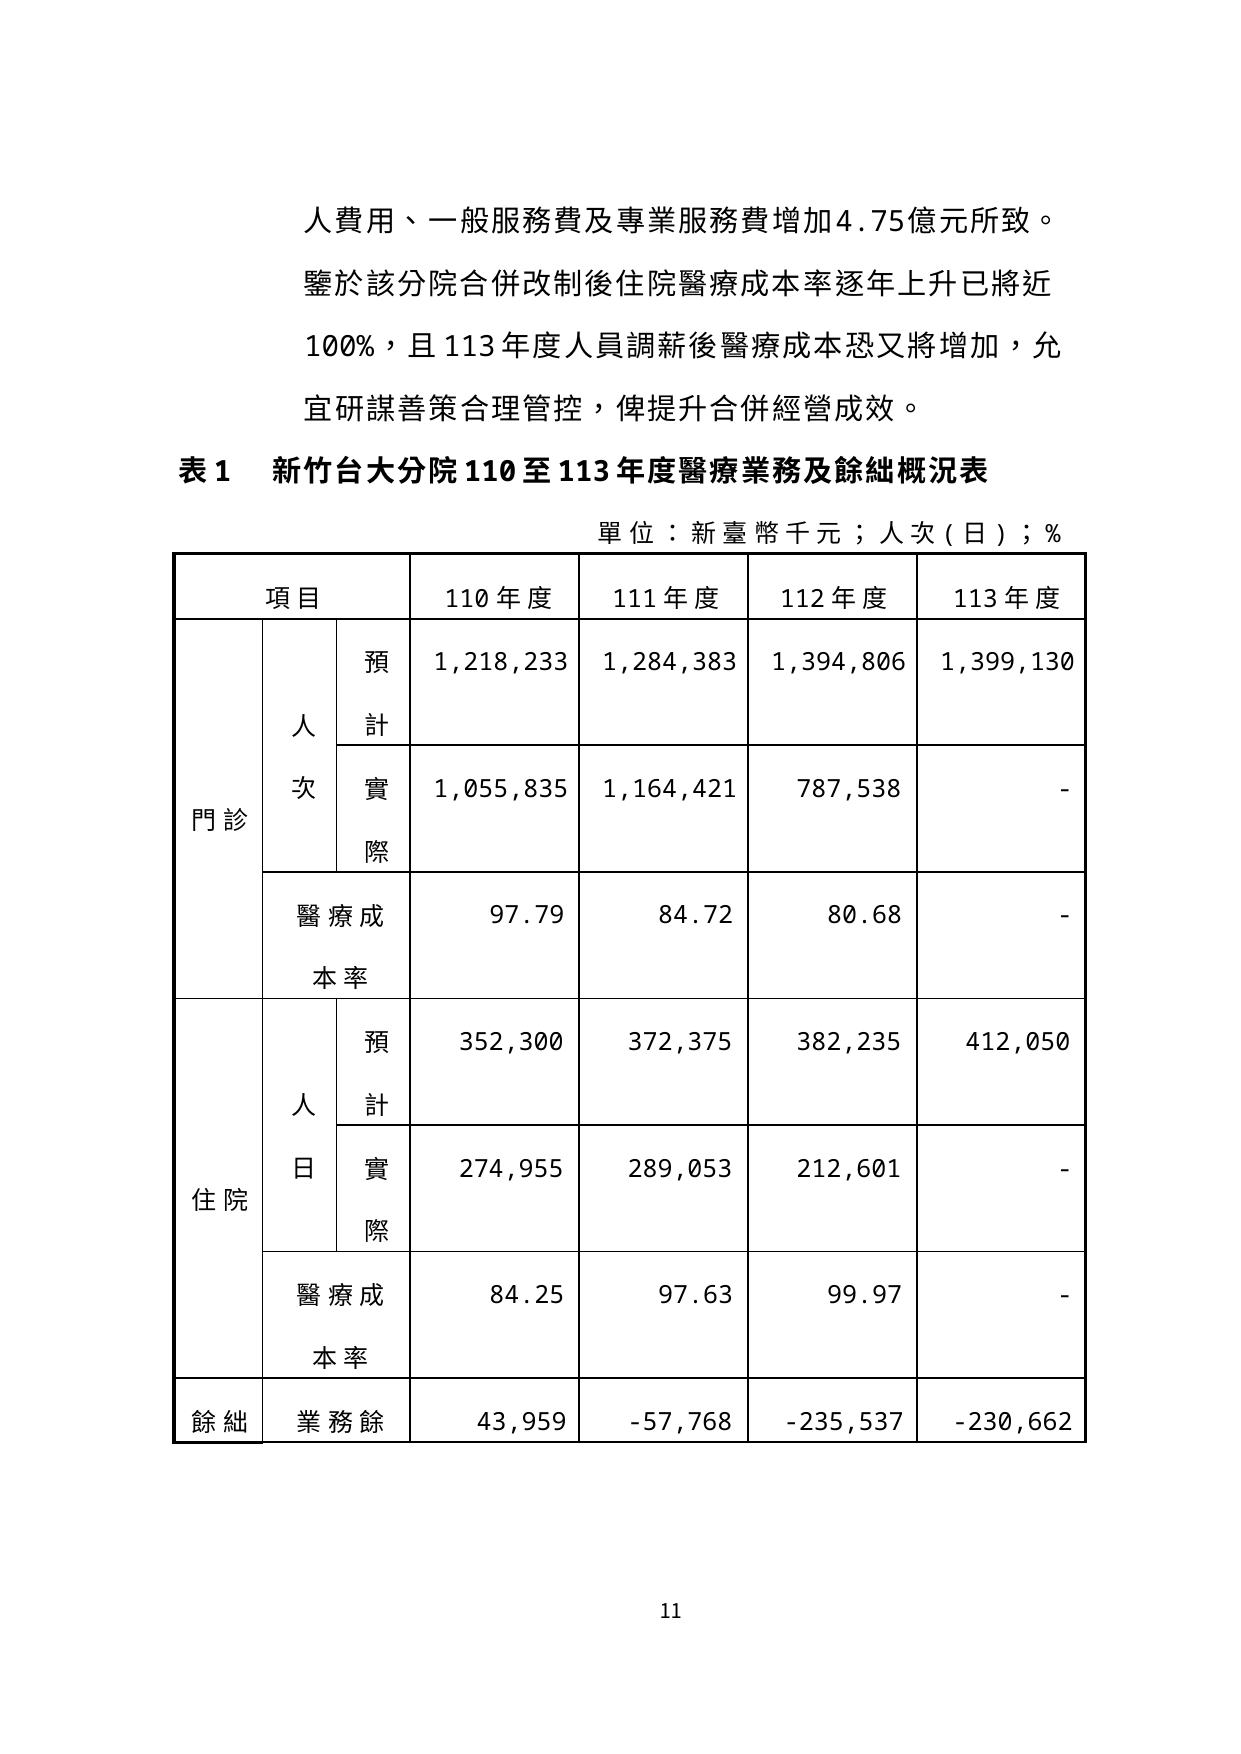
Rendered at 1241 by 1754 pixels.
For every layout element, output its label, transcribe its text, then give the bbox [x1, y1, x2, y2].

table_cell 餘絀 [176, 1379, 262, 1441]
table_cell 80.68 [749, 873, 916, 997]
table_cell 醫療成本率 [263, 1252, 409, 1377]
table_cell 97.63 [580, 1252, 747, 1377]
table_cell 1,284,383 [580, 620, 747, 744]
table_cell 84.25 [411, 1252, 578, 1377]
table_cell 274,955 [411, 1126, 578, 1251]
table_cell -235,537 [749, 1379, 916, 1441]
table_cell 門診 [176, 620, 262, 997]
table_cell 84.72 [580, 873, 747, 997]
table_cell 43,959 [411, 1379, 578, 1441]
table_cell -230,662 [918, 1379, 1084, 1441]
table_cell 預計 [337, 999, 409, 1124]
table_cell 實際 [337, 746, 409, 871]
table_cell 業務餘 [263, 1379, 409, 1441]
table_cell 人日 [263, 999, 336, 1251]
table_cell 212,601 [749, 1126, 916, 1251]
table_cell 1,164,421 [580, 746, 747, 871]
table_cell - [918, 746, 1084, 871]
table_cell 372,375 [580, 999, 747, 1124]
table_cell 1,055,835 [411, 746, 578, 871]
text 單位：新臺幣千元；人次(日)；% [176, 490, 1063, 552]
table_cell 人次 [263, 620, 336, 871]
table_cell 1,399,130 [918, 620, 1084, 744]
table_header 110年度 [411, 555, 578, 618]
table_header 111年度 [580, 555, 747, 618]
table_header 113年度 [918, 555, 1084, 618]
text 人費用、一般服務費及專業服務費增加4.75億元所致。鑒於該分院合併改制後住院醫療成本率逐年上升已將近100%，且113年度人員調薪後醫療成本恐又將增加，允宜研謀善策合理管控，俾提升合併經營成效。 [266, 177, 1063, 427]
table_cell 289,053 [580, 1126, 747, 1251]
table_cell - [918, 1126, 1084, 1251]
table_cell 352,300 [411, 999, 578, 1124]
table_cell 97.79 [411, 873, 578, 997]
table_cell 醫療成本率 [263, 873, 409, 997]
table_cell 實際 [337, 1126, 409, 1251]
table_cell -57,768 [580, 1379, 747, 1441]
table_header 112年度 [749, 555, 916, 618]
table_cell 1,394,806 [749, 620, 916, 744]
table_cell 382,235 [749, 999, 916, 1124]
table_header 項目 [176, 555, 409, 618]
table_cell 787,538 [749, 746, 916, 871]
table_cell 99.97 [749, 1252, 916, 1377]
table_cell 住院 [176, 999, 262, 1377]
table_cell 412,050 [918, 999, 1084, 1124]
table_cell - [918, 1252, 1084, 1377]
table_cell 1,218,233 [411, 620, 578, 744]
table_cell 預計 [337, 620, 409, 744]
table_cell - [918, 873, 1084, 997]
text 表1 新竹台大分院110至113年度醫療業務及餘絀概況表 [177, 427, 1063, 490]
